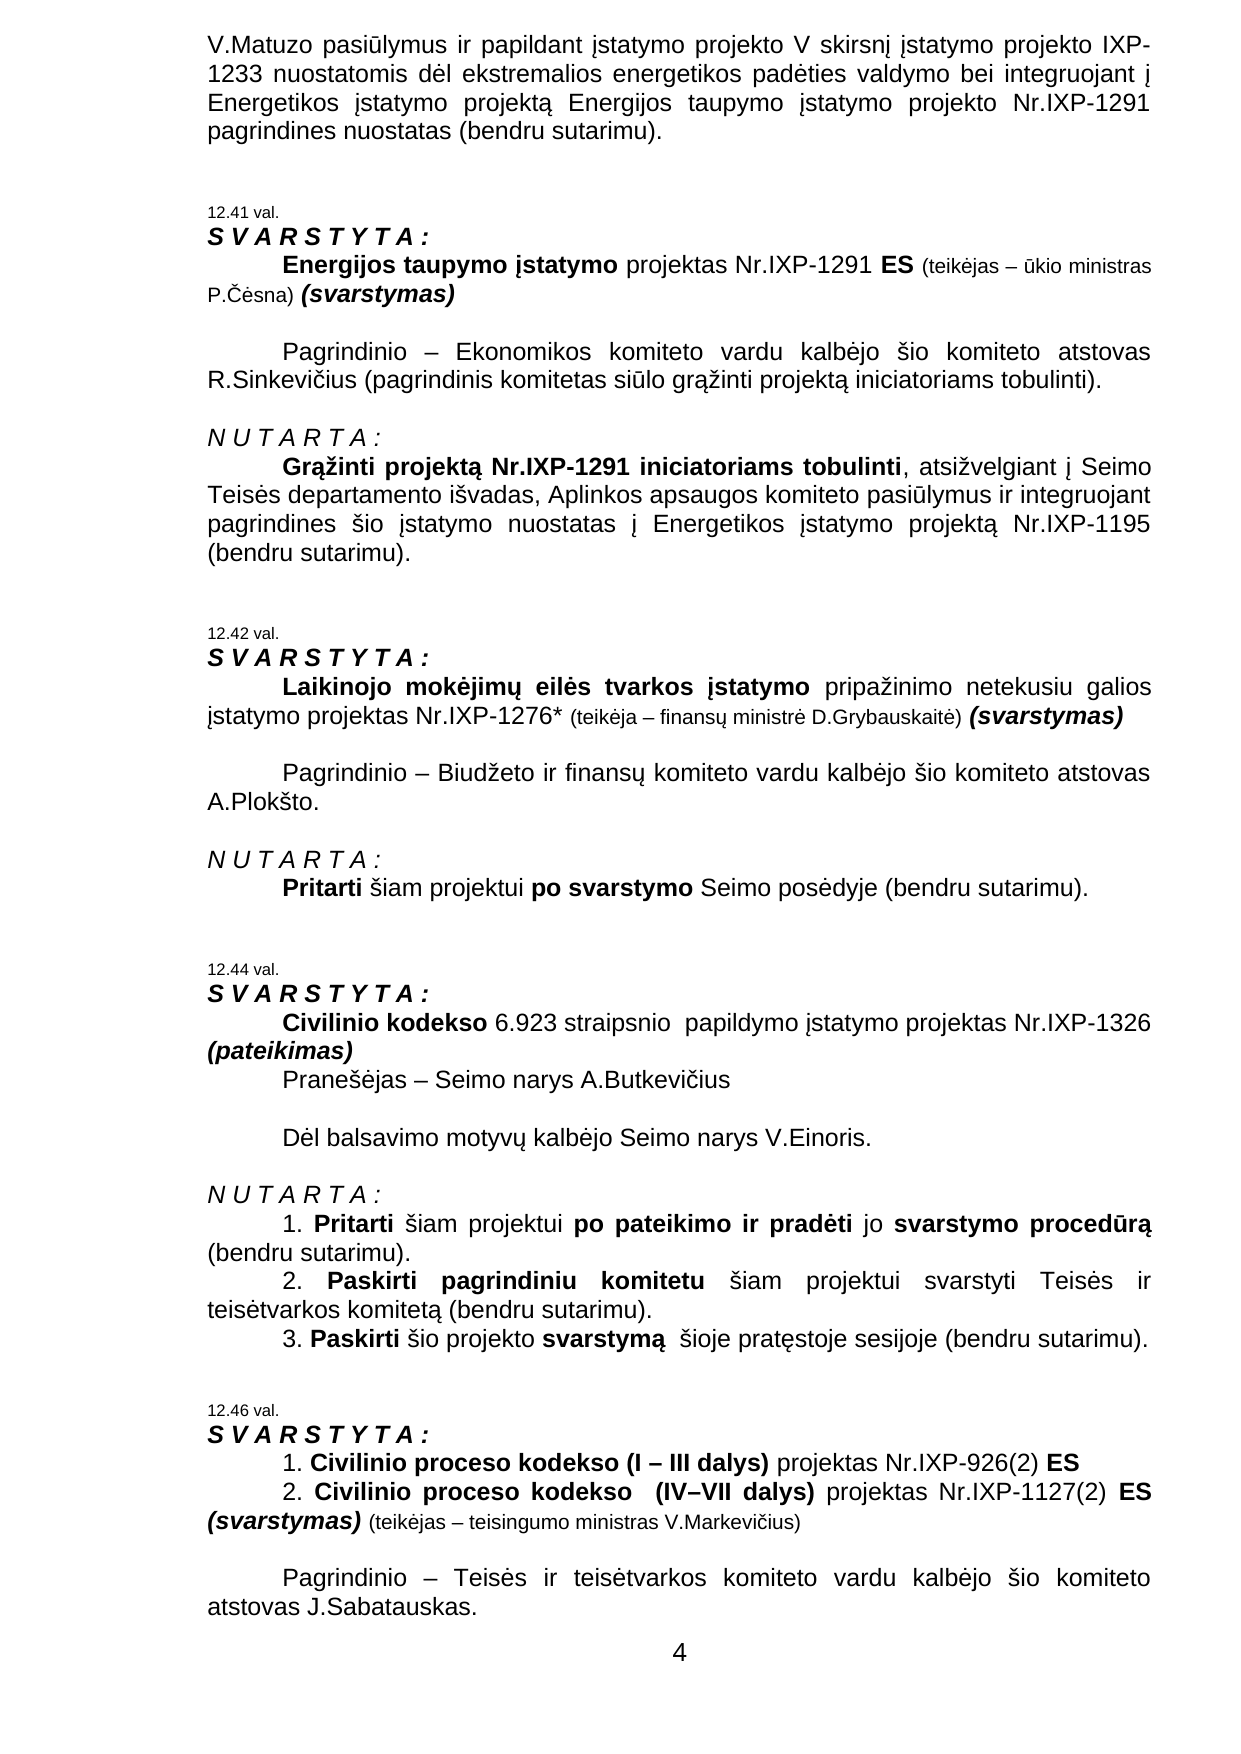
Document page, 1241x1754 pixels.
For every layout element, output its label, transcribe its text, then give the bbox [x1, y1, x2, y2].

text Laikinojo mokėjimų eilės tvarkos įstatymo pripažinimo netekusiu galios įstatymo projektas Nr.IXP-1276* (teikėja – finansų ministrė D.Grybauskaitė) (svarstymas) [207, 672, 1152, 729]
text S V A R S T Y T A : [207, 1419, 1152, 1448]
text N U T A R T A : [207, 423, 1152, 452]
text N U T A R T A : [207, 844, 1152, 873]
text 12.41 val. [207, 202, 1152, 222]
text Pagrindinio – Biudžeto ir finansų komiteto vardu kalbėjo šio komiteto atstovas A.Plokšto. [207, 758, 1152, 816]
text S V A R S T Y T A : [207, 222, 1152, 250]
text Dėl balsavimo motyvų kalbėjo Seimo narys V.Einoris. [207, 1122, 1152, 1151]
text Energijos taupymo įstatymo projektas Nr.IXP-1291 ES (teikėjas – ūkio ministras P.Čėsna) (svarstymas) [207, 250, 1152, 308]
text 12.46 val. [207, 1400, 1152, 1419]
text Pagrindinio – Teisės ir teisėtvarkos komiteto vardu kalbėjo šio komiteto atstovas J.Sabatauskas. [207, 1563, 1152, 1621]
text Pranešėjas – Seimo narys A.Butkevičius [207, 1065, 1152, 1094]
text 1. Pritarti šiam projektui po pateikimo ir pradėti jo svarstymo procedūrą (bendru sutarimu). [207, 1209, 1152, 1266]
text Pritarti šiam projektui po svarstymo Seimo posėdyje (bendru sutarimu). [207, 873, 1152, 902]
text V.Matuzo pasiūlymus ir papildant įstatymo projekto V skirsnį įstatymo projekto IXP-1233 nuostatomis dėl ekstremalios energetikos padėties valdymo bei integruojant į Energetikos įstatymo projektą Energijos taupymo įstatymo projekto Nr.IXP-1291 pagrindines nuostatas (bendru sutarimu). [207, 30, 1152, 145]
text 3. Paskirti šio projekto svarstymą šioje pratęstoje sesijoje (bendru sutarimu). [207, 1324, 1152, 1352]
text N U T A R T A : [207, 1180, 1152, 1209]
text Pagrindinio – Ekonomikos komiteto vardu kalbėjo šio komiteto atstovas R.Sinkevičius (pagrindinis komitetas siūlo grąžinti projektą iniciatoriams tobulinti). [207, 337, 1152, 394]
text Grąžinti projektą Nr.IXP-1291 iniciatoriams tobulinti, atsižvelgiant į Seimo Teisės departamento išvadas, Aplinkos apsaugos komiteto pasiūlymus ir integruojant pagrindines šio įstatymo nuostatas į Energetikos įstatymo projektą Nr.IXP-1195 (bendru sutarimu). [207, 452, 1152, 567]
text 2. Paskirti pagrindiniu komitetu šiam projektui svarstyti Teisės ir teisėtvarkos komitetą (bendru sutarimu). [207, 1266, 1152, 1324]
text 12.44 val. [207, 959, 1152, 979]
text 12.42 val. [207, 624, 1152, 643]
text S V A R S T Y T A : [207, 979, 1152, 1007]
text S V A R S T Y T A : [207, 643, 1152, 672]
text 2. Civilinio proceso kodekso (IV–VII dalys) projektas Nr.IXP-1127(2) ES (svarstymas) (teikėjas – teisingumo ministras V.Markevičius) [207, 1477, 1152, 1534]
text 1. Civilinio proceso kodekso (I – III dalys) projektas Nr.IXP-926(2) ES [207, 1448, 1152, 1477]
text Civilinio kodekso 6.923 straipsnio papildymo įstatymo projektas Nr.IXP-1326 (pateikimas) [207, 1007, 1152, 1065]
